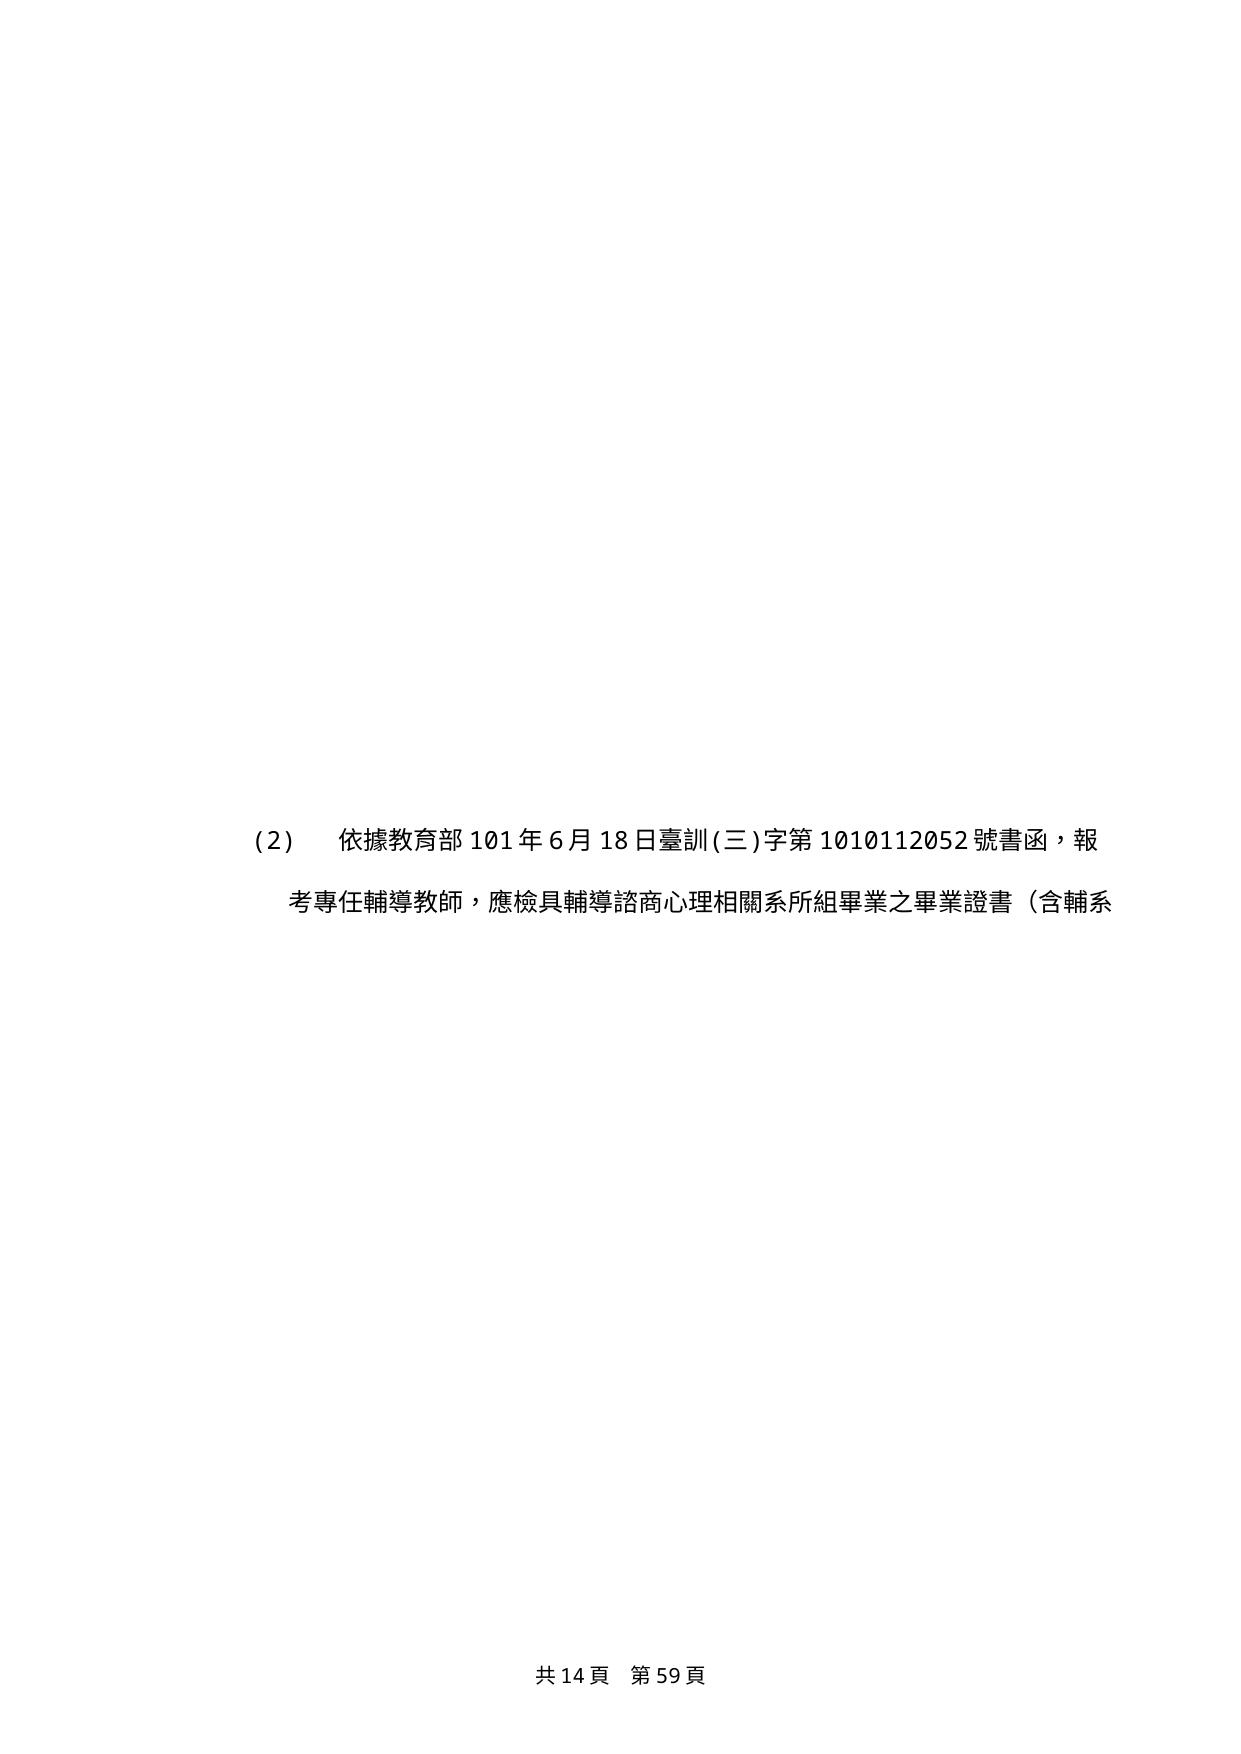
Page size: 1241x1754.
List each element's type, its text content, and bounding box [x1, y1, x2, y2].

list 依據教育部101年6月18日臺訓(三)字第1010112052號書函，報考專任輔導教師，應檢具輔導諮商心理相關系所組畢業之畢業證書（含輔系及雙主修）及學分證明或成績單正本於報名時接受資格審查。修習學分名稱與上述有所歧異者，請先行洽修習學分的學校確認該學分所屬類別並開立證明。 [251, 797, 1122, 922]
